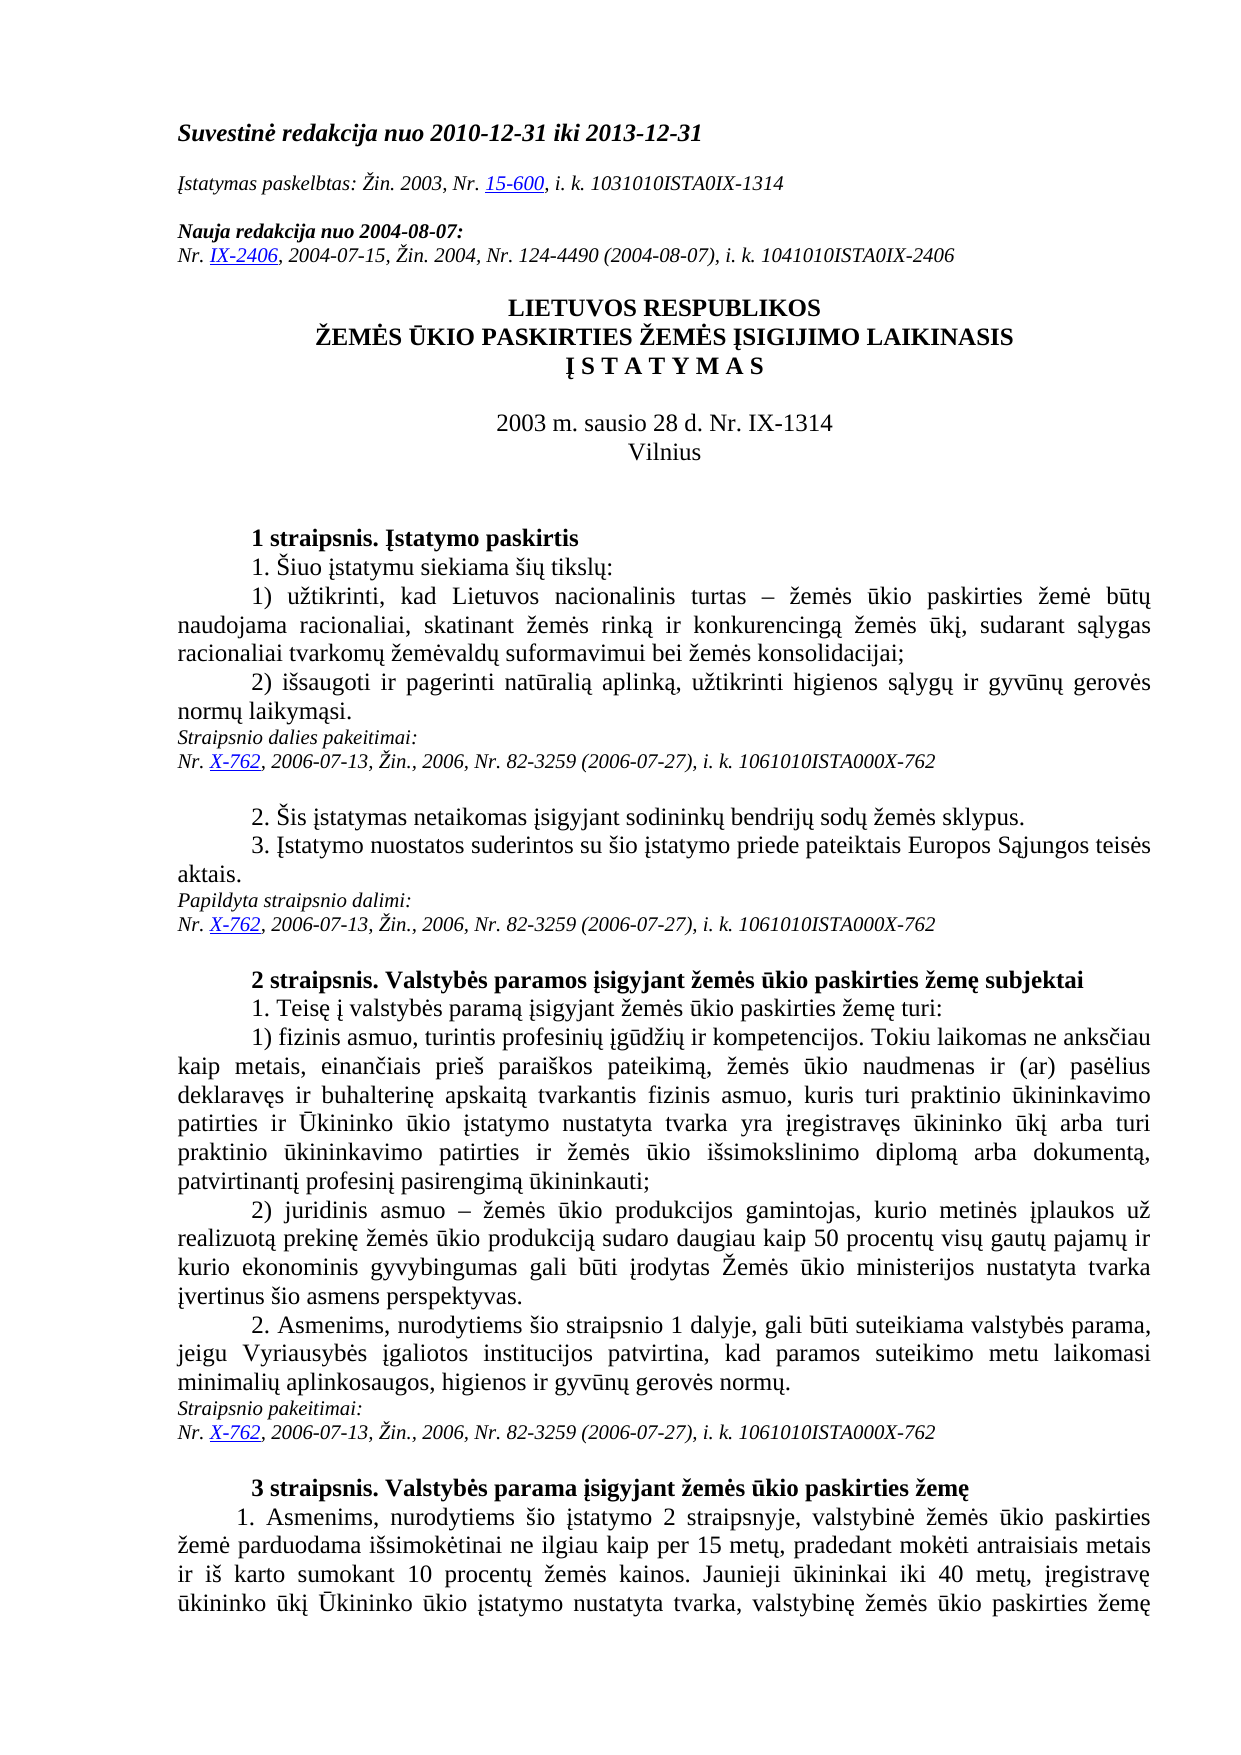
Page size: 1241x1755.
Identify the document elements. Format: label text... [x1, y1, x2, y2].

text 1) užtikrinti, kad Lietuvos nacionalinis turtas – žemės ūkio paskirties žemė būtų naudojama racionaliai, skatinant žemės rinką ir konkurencingą žemės ūkį, sudarant sąlygas racionaliai tvarkomų žemėvaldų suformavimui bei žemės konsolidacijai; [177, 581, 1152, 667]
text Suvestinė redakcija nuo 2010-12-31 iki 2013-12-31 [177, 118, 1152, 147]
text ŽEMĖS ŪKIO PASKIRTIES ŽEMĖS ĮSIGIJIMO LAIKINASIS [177, 322, 1152, 351]
text Straipsnio dalies pakeitimai: [177, 725, 1152, 749]
text 2 straipsnis. Valstybės paramos įsigyjant žemės ūkio paskirties žemę subjektai [177, 965, 1152, 993]
text Papildyta straipsnio dalimi: [177, 888, 1152, 912]
text Nr. X-762, 2006-07-13, Žin., 2006, Nr. 82-3259 (2006-07-27), i. k. 1061010ISTA000X-762 [177, 912, 1152, 936]
text 2) išsaugoti ir pagerinti natūralią aplinką, užtikrinti higienos sąlygų ir gyvūnų gerovės normų laikymąsi. [177, 667, 1152, 725]
text Į S T A T Y M A S [177, 351, 1152, 380]
text 2. Šis įstatymas netaikomas įsigyjant sodininkų bendrijų sodų žemės sklypus. [177, 802, 1152, 830]
text 1 straipsnis. Įstatymo paskirtis [177, 523, 1152, 552]
text 2003 m. sausio 28 d. Nr. IX-1314 [177, 408, 1152, 437]
text 1. Teisę į valstybės paramą įsigyjant žemės ūkio paskirties žemę turi: [177, 993, 1152, 1022]
text Straipsnio pakeitimai: [177, 1396, 1152, 1420]
text 1. Šiuo įstatymu siekiama šių tikslų: [177, 552, 1152, 581]
text 2) juridinis asmuo – žemės ūkio produkcijos gamintojas, kurio metinės įplaukos už realizuotą prekinę žemės ūkio produkciją sudaro daugiau kaip 50 procentų visų gautų pajamų ir kurio ekonominis gyvybingumas gali būti įrodytas Žemės ūkio ministerijos nustatyta tvarka įvertinus šio asmens perspektyvas. [177, 1195, 1152, 1310]
text 1) fizinis asmuo, turintis profesinių įgūdžių ir kompetencijos. Tokiu laikomas ne anksčiau kaip metais, einančiais prieš paraiškos pateikimą, žemės ūkio naudmenas ir (ar) pasėlius deklaravęs ir buhalterinę apskaitą tvarkantis fizinis asmuo, kuris turi praktinio ūkininkavimo patirties ir Ūkininko ūkio įstatymo nustatyta tvarka yra įregistravęs ūkininko ūkį arba turi praktinio ūkininkavimo patirties ir žemės ūkio išsimokslinimo diplomą arba dokumentą, patvirtinantį profesinį pasirengimą ūkininkauti; [177, 1022, 1152, 1195]
text 3 straipsnis. Valstybės parama įsigyjant žemės ūkio paskirties žemę [177, 1473, 1152, 1502]
text Nauja redakcija nuo 2004-08-07: [177, 219, 1152, 243]
text 3. Įstatymo nuostatos suderintos su šio įstatymo priede pateiktais Europos Sąjungos teisės aktais. [177, 830, 1152, 888]
text Nr. IX-2406, 2004-07-15, Žin. 2004, Nr. 124-4490 (2004-08-07), i. k. 1041010ISTA0IX-2406 [177, 243, 1152, 267]
text Vilnius [177, 437, 1152, 466]
text 2. Asmenims, nurodytiems šio straipsnio 1 dalyje, gali būti suteikiama valstybės parama, jeigu Vyriausybės įgaliotos institucijos patvirtina, kad paramos suteikimo metu laikomasi minimalių aplinkosaugos, higienos ir gyvūnų gerovės normų. [177, 1310, 1152, 1396]
text Nr. X-762, 2006-07-13, Žin., 2006, Nr. 82-3259 (2006-07-27), i. k. 1061010ISTA000X-762 [177, 749, 1152, 773]
text Įstatymas paskelbtas: Žin. 2003, Nr. 15-600, i. k. 1031010ISTA0IX-1314 [177, 171, 1152, 195]
text LIETUVOS RESPUBLIKOS [177, 293, 1152, 322]
text Nr. X-762, 2006-07-13, Žin., 2006, Nr. 82-3259 (2006-07-27), i. k. 1061010ISTA000X-762 [177, 1420, 1152, 1444]
text 1. Asmenims, nurodytiems šio įstatymo 2 straipsnyje, valstybinė žemės ūkio paskirties žemė parduodama išsimokėtinai ne ilgiau kaip per 15 metų, pradedant mokėti antraisiais metais ir iš karto sumokant 10 procentų žemės kainos. Jaunieji ūkininkai iki 40 metų, įregistravę ūkininko ūkį Ūkininko ūkio įstatymo nustatyta tvarka, valstybinę žemės ūkio paskirties žemę [177, 1502, 1152, 1617]
